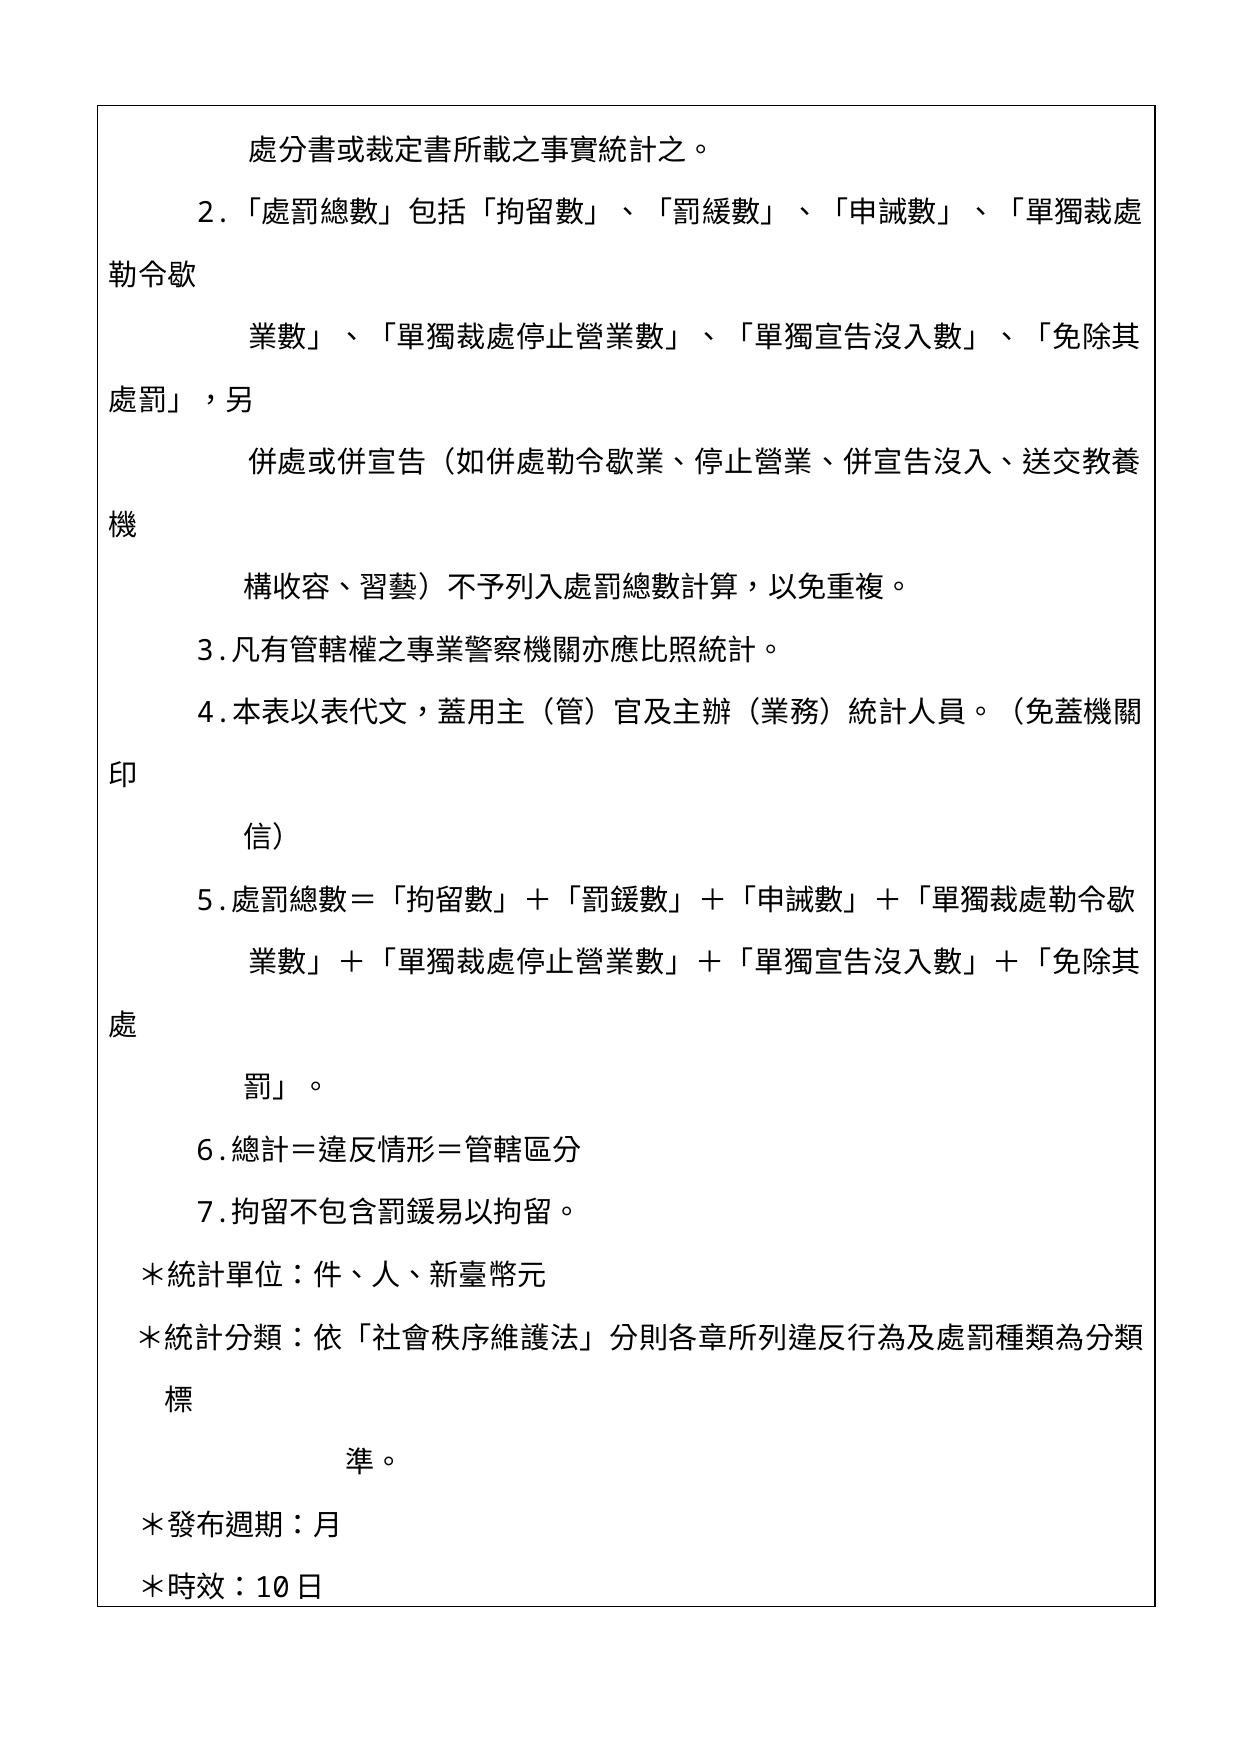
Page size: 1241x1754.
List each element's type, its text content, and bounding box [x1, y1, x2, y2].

table_header 處分書或裁定書所載之事實統計之。 2.「處罰總數」包括「拘留數」、「罰緩數」、「申誡數」、「單獨裁處勒令歇 業數」、「單獨裁處停止營業數」、「單獨宣告沒入數」、「免除其處罰」，另 併處或併宣告（如併處勒令歇業、停止營業、併宣告沒入、送交教養機 構收容、習藝）不予列入處罰總數計算，以免重複。 3.凡有管轄權之專業警察機關亦應比照統計。 4.本表以表代文，蓋用主（管）官及主辦（業務）統計人員。（免蓋機關印 信） 5.處罰總數＝「拘留數」＋「罰鍰數」＋「申誡數」＋「單獨裁處勒令歇 業數」＋「單獨裁處停止營業數」＋「單獨宣告沒入數」＋「免除其處 罰」。 6.總計＝違反情形＝管轄區分 7.拘留不包含罰鍰易以拘留。 ＊統計單位：件、人、新臺幣元 ＊統計分類：依「社會秩序維護法」分則各章所列違反行為及處罰種類為分類標 準。 ＊發布週期：月 ＊時效：10日 [98, 106, 1154, 1606]
